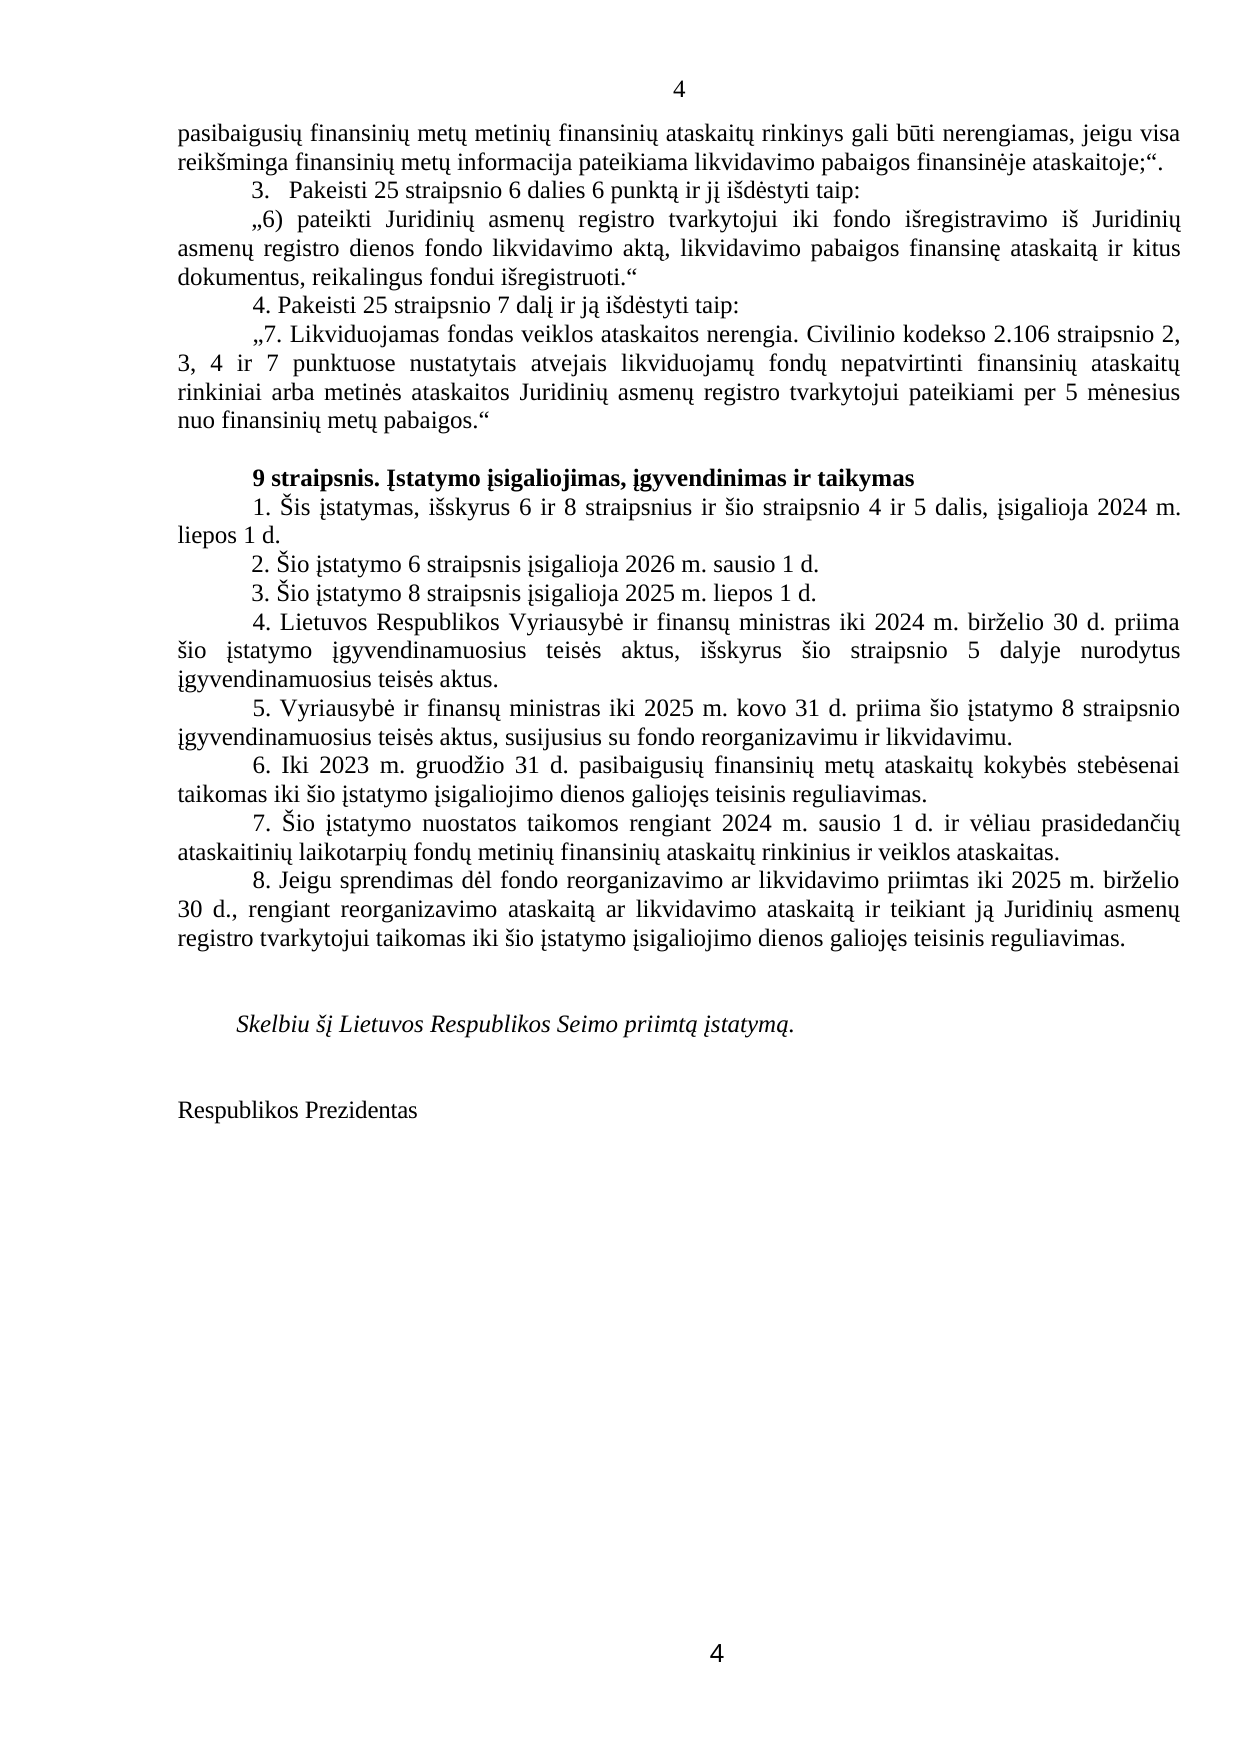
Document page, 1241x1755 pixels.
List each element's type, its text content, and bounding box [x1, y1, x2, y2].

text 5. Vyriausybė ir finansų ministras iki 2025 m. kovo 31 d. priima šio įstatymo 8 straipsnio įgyvendinamuosius teisės aktus, susijusius su fondo reorganizavimu ir likvidavimu. [177, 693, 1181, 751]
text 8. Jeigu sprendimas dėl fondo reorganizavimo ar likvidavimo priimtas iki 2025 m. birželio 30 d., rengiant reorganizavimo ataskaitą ar likvidavimo ataskaitą ir teikiant ją Juridinių asmenų registro tvarkytojui taikomas iki šio įstatymo įsigaliojimo dienos galiojęs teisinis reguliavimas. [177, 866, 1181, 952]
text 7. Šio įstatymo nuostatos taikomos rengiant 2024 m. sausio 1 d. ir vėliau prasidedančių ataskaitinių laikotarpių fondų metinių finansinių ataskaitų rinkinius ir veiklos ataskaitas. [177, 808, 1181, 866]
text 4. Pakeisti 25 straipsnio 7 dalį ir ją išdėstyti taip: [177, 291, 1181, 319]
text 9 straipsnis. Įstatymo įsigaliojimas, įgyvendinimas ir taikymas [177, 463, 1181, 492]
text 2. Šio įstatymo 6 straipsnis įsigalioja 2026 m. sausio 1 d. [177, 549, 1181, 578]
text pasibaigusių finansinių metų metinių finansinių ataskaitų rinkinys gali būti nerengiamas, jeigu visa reikšminga finansinių metų informacija pateikiama likvidavimo pabaigos finansinėje ataskaitoje;“. [177, 118, 1181, 176]
text 1. Šis įstatymas, išskyrus 6 ir 8 straipsnius ir šio straipsnio 4 ir 5 dalis, įsigalioja 2024 m. liepos 1 d. [177, 492, 1181, 549]
text Skelbiu šį Lietuvos Respublikos Seimo priimtą įstatymą. [177, 1009, 1181, 1038]
text 6. Iki 2023 m. gruodžio 31 d. pasibaigusių finansinių metų ataskaitų kokybės stebėsenai taikomas iki šio įstatymo įsigaliojimo dienos galiojęs teisinis reguliavimas. [177, 751, 1181, 808]
text 3. Pakeisti 25 straipsnio 6 dalies 6 punktą ir jį išdėstyti taip: [251, 176, 1181, 204]
text „6) pateikti Juridinių asmenų registro tvarkytojui iki fondo išregistravimo iš Juridinių asmenų registro dienos fondo likvidavimo aktą, likvidavimo pabaigos finansinę ataskaitą ir kitus dokumentus, reikalingus fondui išregistruoti.“ [177, 204, 1181, 291]
text 3. Šio įstatymo 8 straipsnis įsigalioja 2025 m. liepos 1 d. [177, 578, 1181, 607]
text „7. Likviduojamas fondas veiklos ataskaitos nerengia. Civilinio kodekso 2.106 straipsnio 2, 3, 4 ir 7 punktuose nustatytais atvejais likviduojamų fondų nepatvirtinti finansinių ataskaitų rinkiniai arba metinės ataskaitos Juridinių asmenų registro tvarkytojui pateikiami per 5 mėnesius nuo finansinių metų pabaigos.“ [177, 319, 1181, 434]
text 4. Lietuvos Respublikos Vyriausybė ir finansų ministras iki 2024 m. birželio 30 d. priima šio įstatymo įgyvendinamuosius teisės aktus, išskyrus šio straipsnio 5 dalyje nurodytus įgyvendinamuosius teisės aktus. [177, 607, 1181, 693]
text Respublikos Prezidentas [177, 1096, 1181, 1124]
